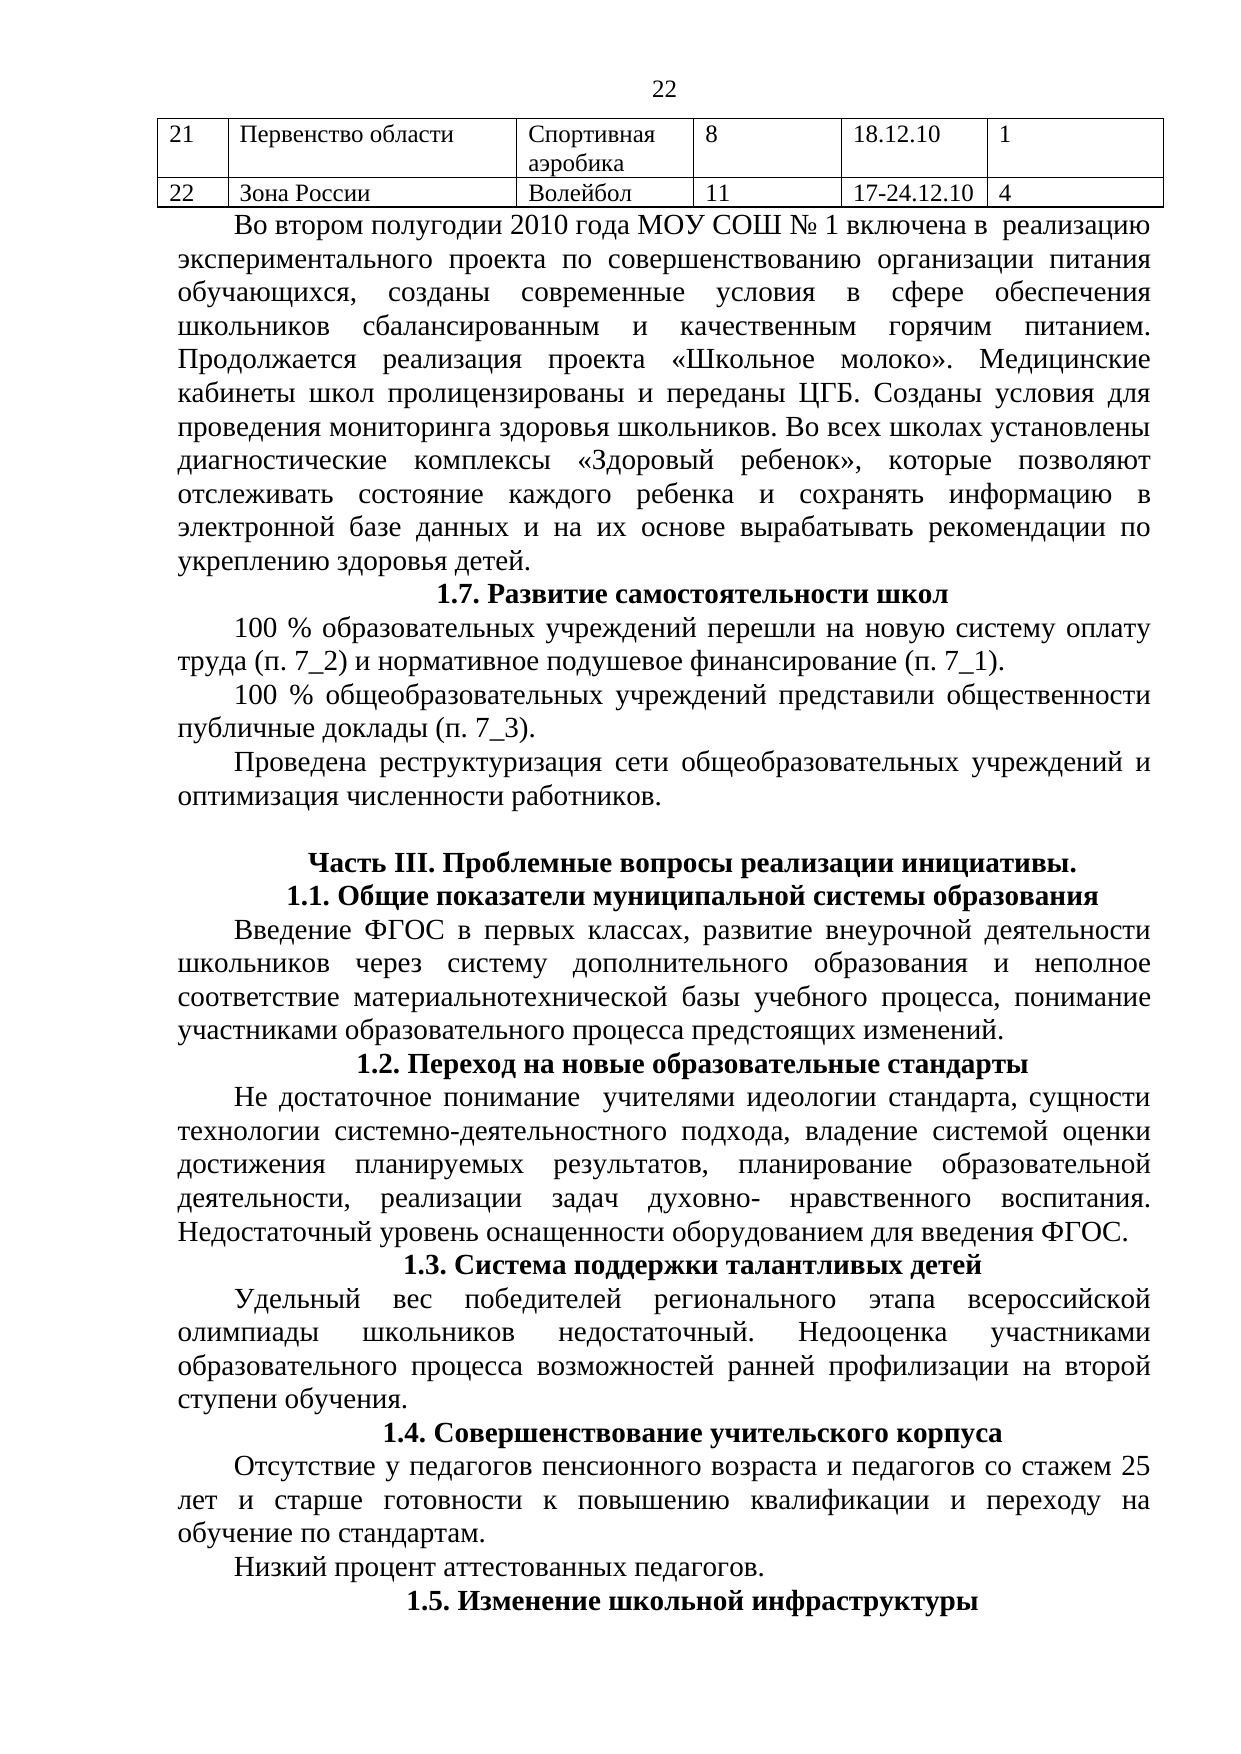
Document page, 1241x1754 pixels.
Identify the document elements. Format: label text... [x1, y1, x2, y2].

text 100 % общеобразовательных учреждений представили общественности публичные доклады (п. 7_3). [177, 677, 1152, 744]
table_cell 1 [988, 119, 1163, 177]
table_cell 21 [158, 119, 228, 177]
text Отсутствие у педагогов пенсионного возраста и педагогов со стажем 25 лет и старше готовности к повышению квалификации и переходу на обучение по стандартам. [177, 1448, 1152, 1549]
table_cell Первенство области [229, 119, 516, 177]
table_cell 17-24.12.10 [842, 178, 987, 206]
table_cell 22 [158, 178, 228, 206]
text 1.3. Система поддержки талантливых детей [177, 1247, 1152, 1281]
text Проведена реструктуризация сети общеобразовательных учреждений и оптимизация численности работников. [177, 744, 1152, 811]
table_cell 11 [694, 178, 841, 206]
table_cell Спортивная аэробика [517, 119, 693, 177]
text Удельный вес победителей регионального этапа всероссийской олимпиады школьников недостаточный. Недооценка участниками образовательного процесса возможностей ранней профилизации на второй ступени обучения. [177, 1281, 1152, 1415]
text 1.7. Развитие самостоятельности школ [177, 576, 1152, 610]
text 1.5. Изменение школьной инфраструктуры [177, 1583, 1152, 1616]
text Во втором полугодии 2010 года МОУ СОШ № 1 включена в реализацию экспериментального проекта по совершенствованию организации питания обучающихся, созданы современные условия в сфере обеспечения школьников сбалансированным и качественным горячим питанием. Продолжается реализация проекта «Школьное молоко». Медицинские кабинеты школ пролицензированы и переданы ЦГБ. Созданы условия для проведения мониторинга здоровья школьников. Во всех школах установлены диагностические комплексы «Здоровый ребенок», которые позволяют отслеживать состояние каждого ребенка и сохранять информацию в электронной базе данных и на их основе вырабатывать рекомендации по укреплению здоровья детей. [177, 208, 1152, 576]
text Введение ФГОС в первых классах, развитие внеурочной деятельности школьников через систему дополнительного образования и неполное соответствие материальнотехнической базы учебного процесса, понимание участниками образовательного процесса предстоящих изменений. [177, 912, 1152, 1046]
table_cell Зона России [229, 178, 516, 206]
text 1.2. Переход на новые образовательные стандарты [177, 1046, 1152, 1079]
text Часть III. Проблемные вопросы реализации инициативы. [177, 845, 1152, 878]
table_cell 18.12.10 [842, 119, 987, 177]
table_cell Волейбол [517, 178, 693, 206]
text 1.4. Совершенствование учительского корпуса [177, 1415, 1152, 1448]
table_cell 4 [988, 178, 1163, 206]
text 100 % образовательных учреждений перешли на новую систему оплату труда (п. 7_2) и нормативное подушевое финансирование (п. 7_1). [177, 610, 1152, 677]
text Не достаточное понимание учителями идеологии стандарта, сущности технологии системно-деятельностного подхода, владение системой оценки достижения планируемых результатов, планирование образовательной деятельности, реализации задач духовно- нравственного воспитания. Недостаточный уровень оснащенности оборудованием для введения ФГОС. [177, 1079, 1152, 1247]
text Низкий процент аттестованных педагогов. [177, 1549, 1152, 1583]
text 1.1. Общие показатели муниципальной системы образования [177, 878, 1152, 912]
table_cell 8 [694, 119, 841, 177]
